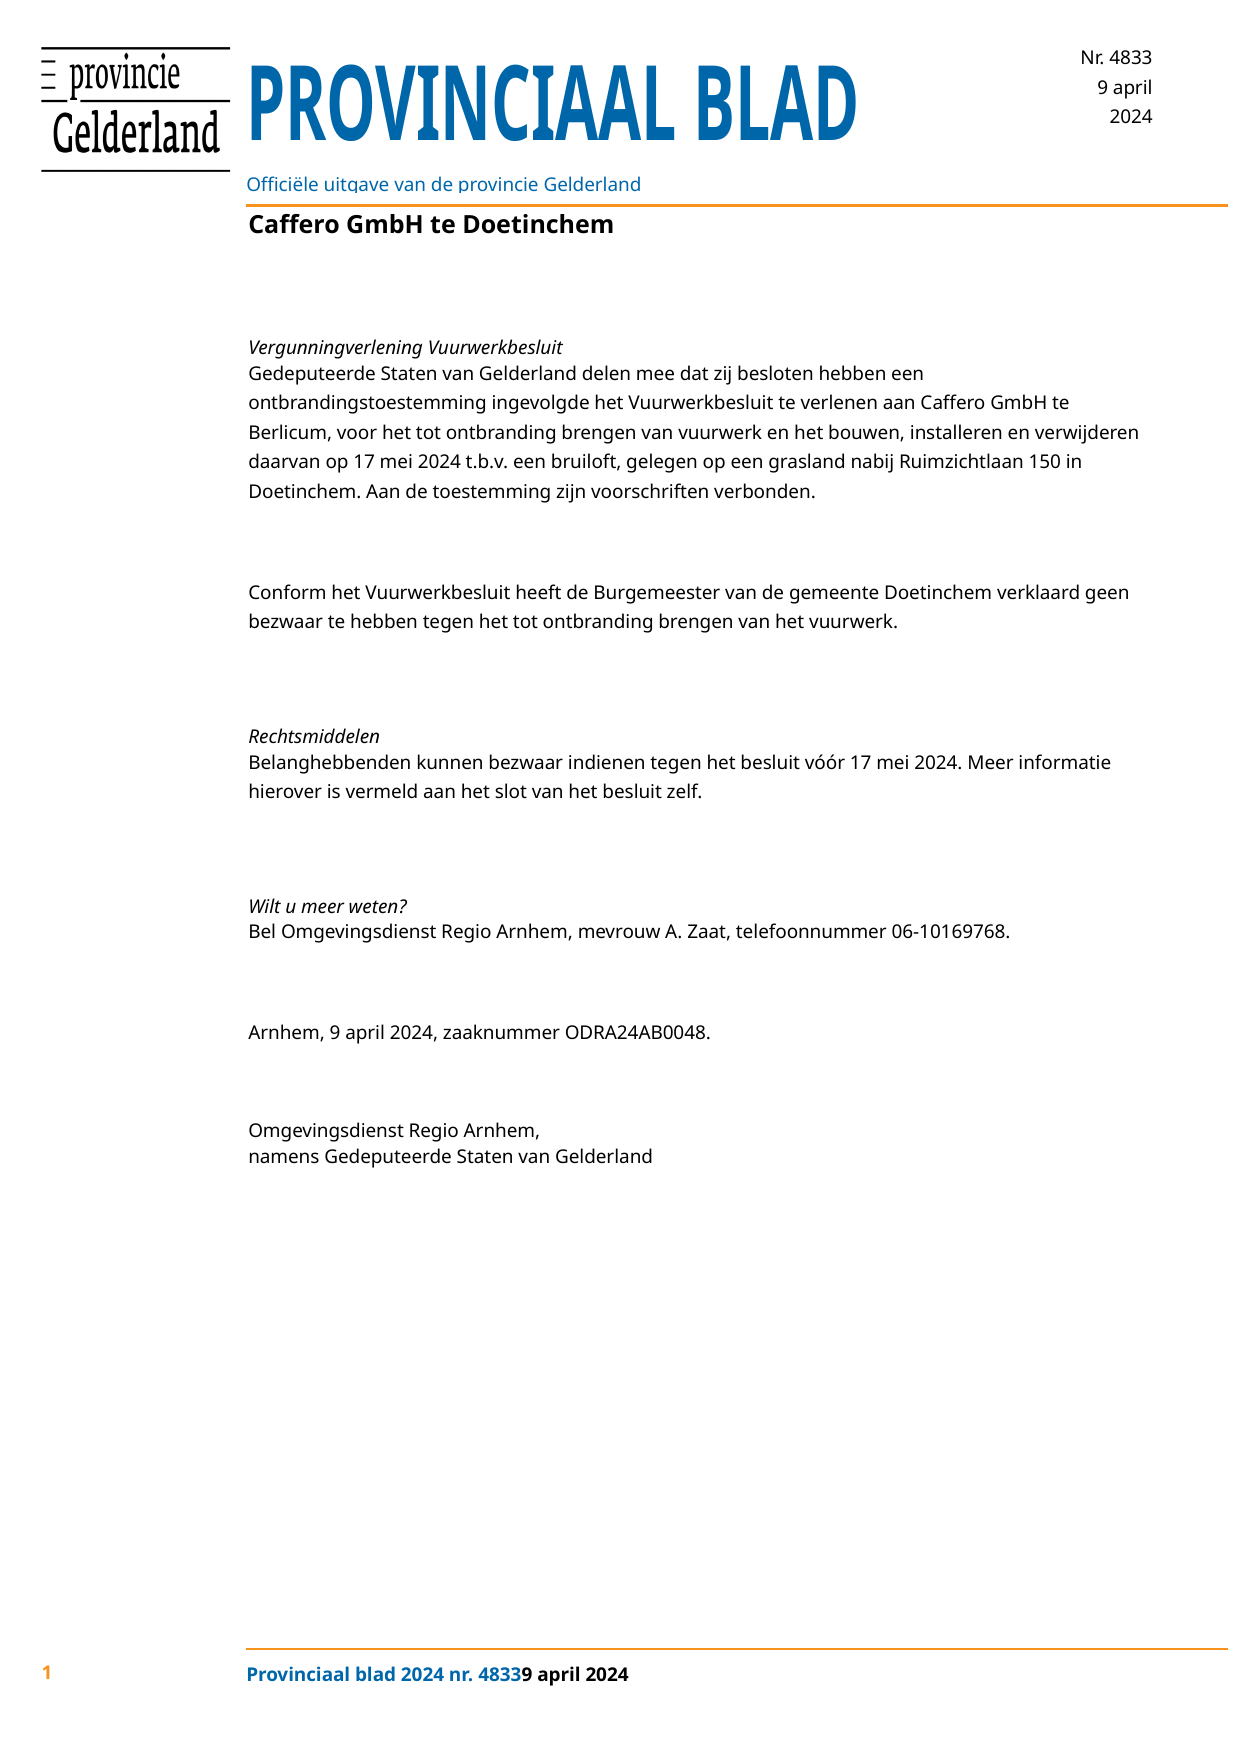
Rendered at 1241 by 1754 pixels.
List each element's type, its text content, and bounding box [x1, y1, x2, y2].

text namens Gedeputeerde Staten van Gelderland [248, 1143, 1152, 1169]
text Arnhem, 9 april 2024, zaaknummer ODRA24AB0048. [248, 1019, 1152, 1045]
text Caffero GmbH te Doetinchem [248, 207, 1152, 241]
text Bel Omgevingsdienst Regio Arnhem, mevrouw A. Zaat, telefoonnummer 06-10169768. [248, 918, 1152, 944]
text Gedeputeerde Staten van Gelderland delen mee dat zij besloten hebben een ontbrandingstoestemming ingevolgde het Vuurwerkbesluit te verlenen aan Caffero GmbH te Berlicum, voor het tot ontbranding brengen van vuurwerk en het bouwen, installeren en verwijderen daarvan op 17 mei 2024 t.b.v. een bruiloft, gelegen op een grasland nabij Ruimzichtlaan 150 in Doetinchem. Aan de toestemming zijn voorschriften verbonden. [248, 360, 1152, 504]
picture [41, 47, 231, 172]
text Vergunningverlening Vuurwerkbesluit [248, 334, 1152, 360]
text Rechtsmiddelen [248, 723, 1152, 749]
text Omgevingsdienst Regio Arnhem, [248, 1118, 1152, 1143]
text Belanghebbenden kunnen bezwaar indienen tegen het besluit vóór 17 mei 2024. Meer informatie hierover is vermeld aan het slot van het besluit zelf. [248, 749, 1152, 804]
text Wilt u meer weten? [248, 893, 1152, 918]
text Conform het Vuurwerkbesluit heeft de Burgemeester van de gemeente Doetinchem verklaard geen bezwaar te hebben tegen het tot ontbranding brengen van het vuurwerk. [248, 579, 1152, 634]
